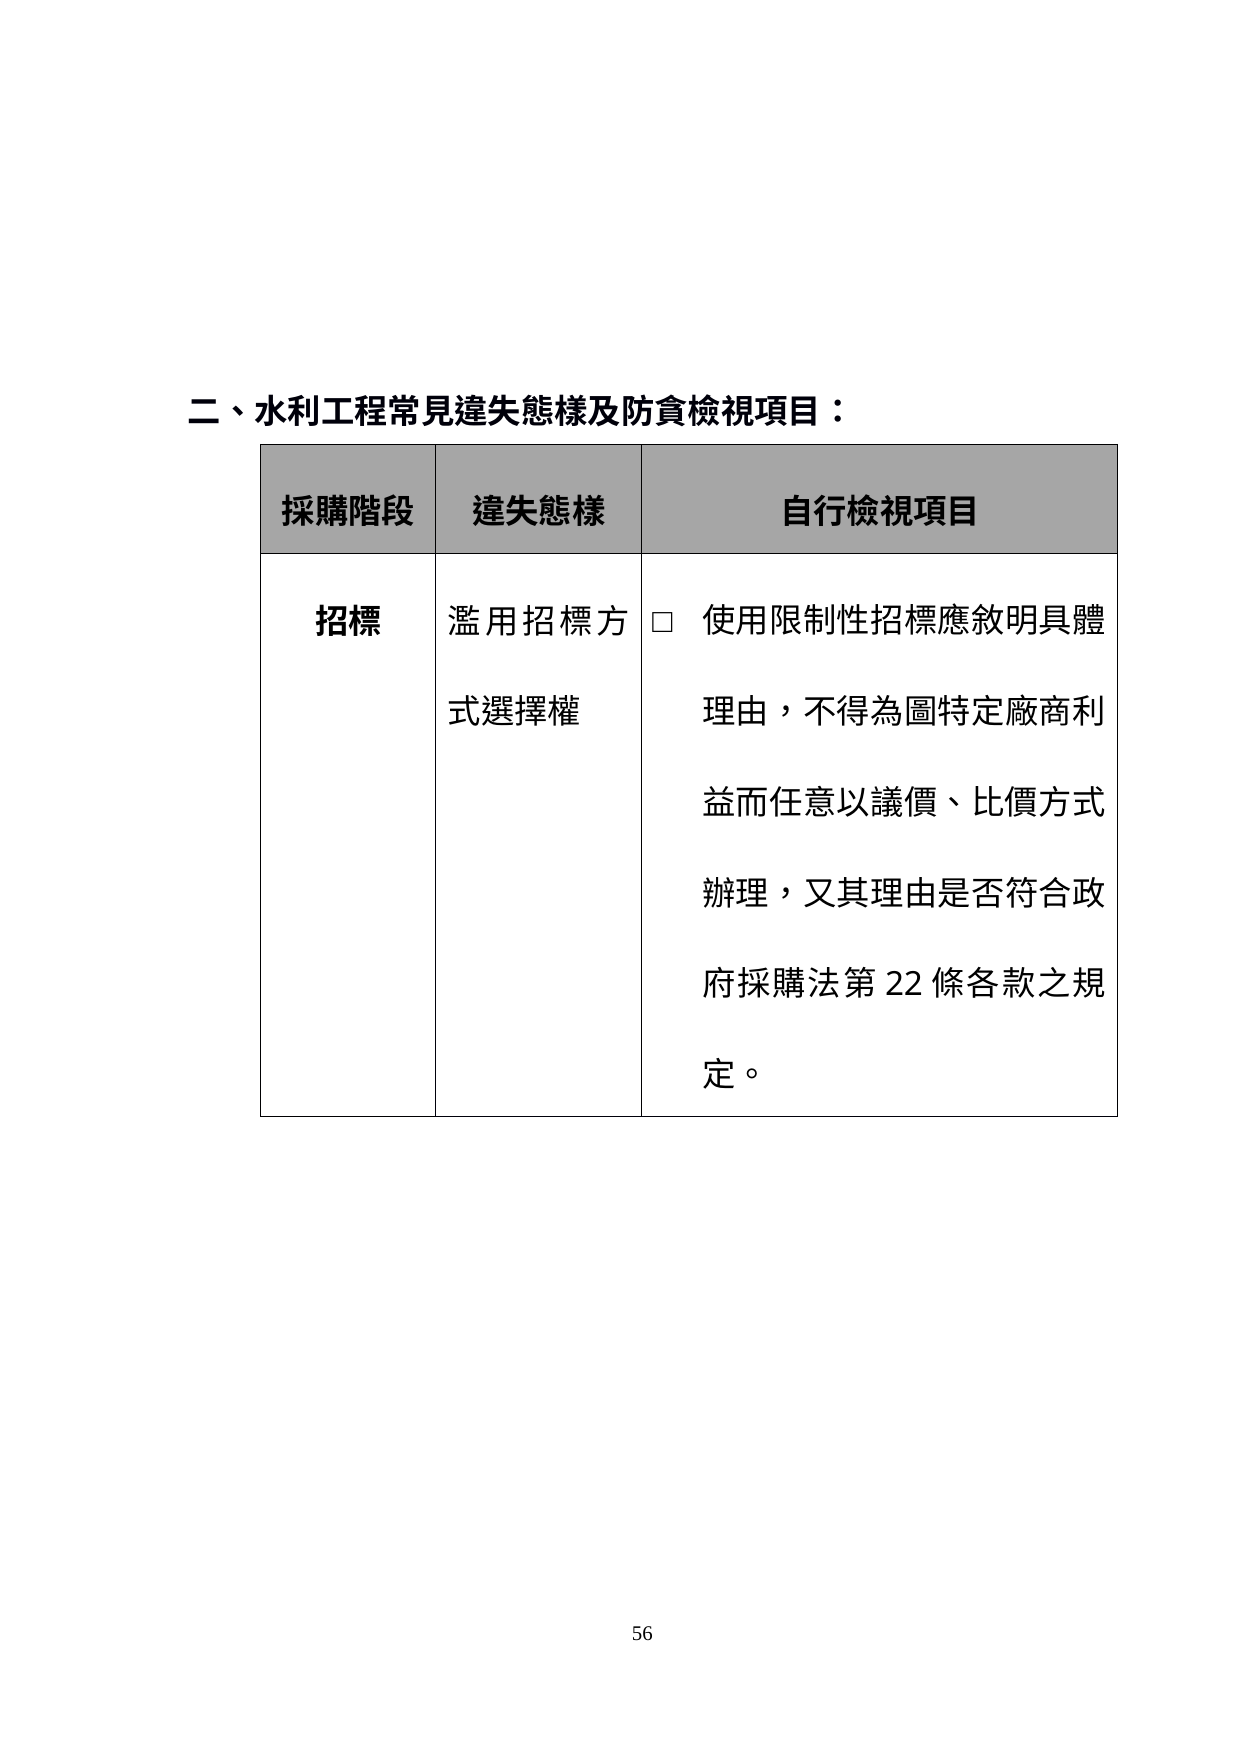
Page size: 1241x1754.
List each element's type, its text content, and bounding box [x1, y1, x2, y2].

table_cell 招標 [261, 554, 435, 1116]
table_cell 濫用招標方式選擇權 [436, 554, 641, 1116]
table_header 自行檢視項目 [642, 445, 1117, 553]
table_header 採購階段 [261, 445, 435, 553]
table_header 違失態樣 [436, 445, 641, 553]
subtitle 二、水利工程常見違失態樣及防貪檢視項目： [187, 353, 1053, 444]
table_cell 使用限制性招標應敘明具體理由，不得為圖特定廠商利益而任意以議價、比價方式辦理，又其理由是否符合政府採購法第22條各款之規定。 [642, 554, 1117, 1116]
